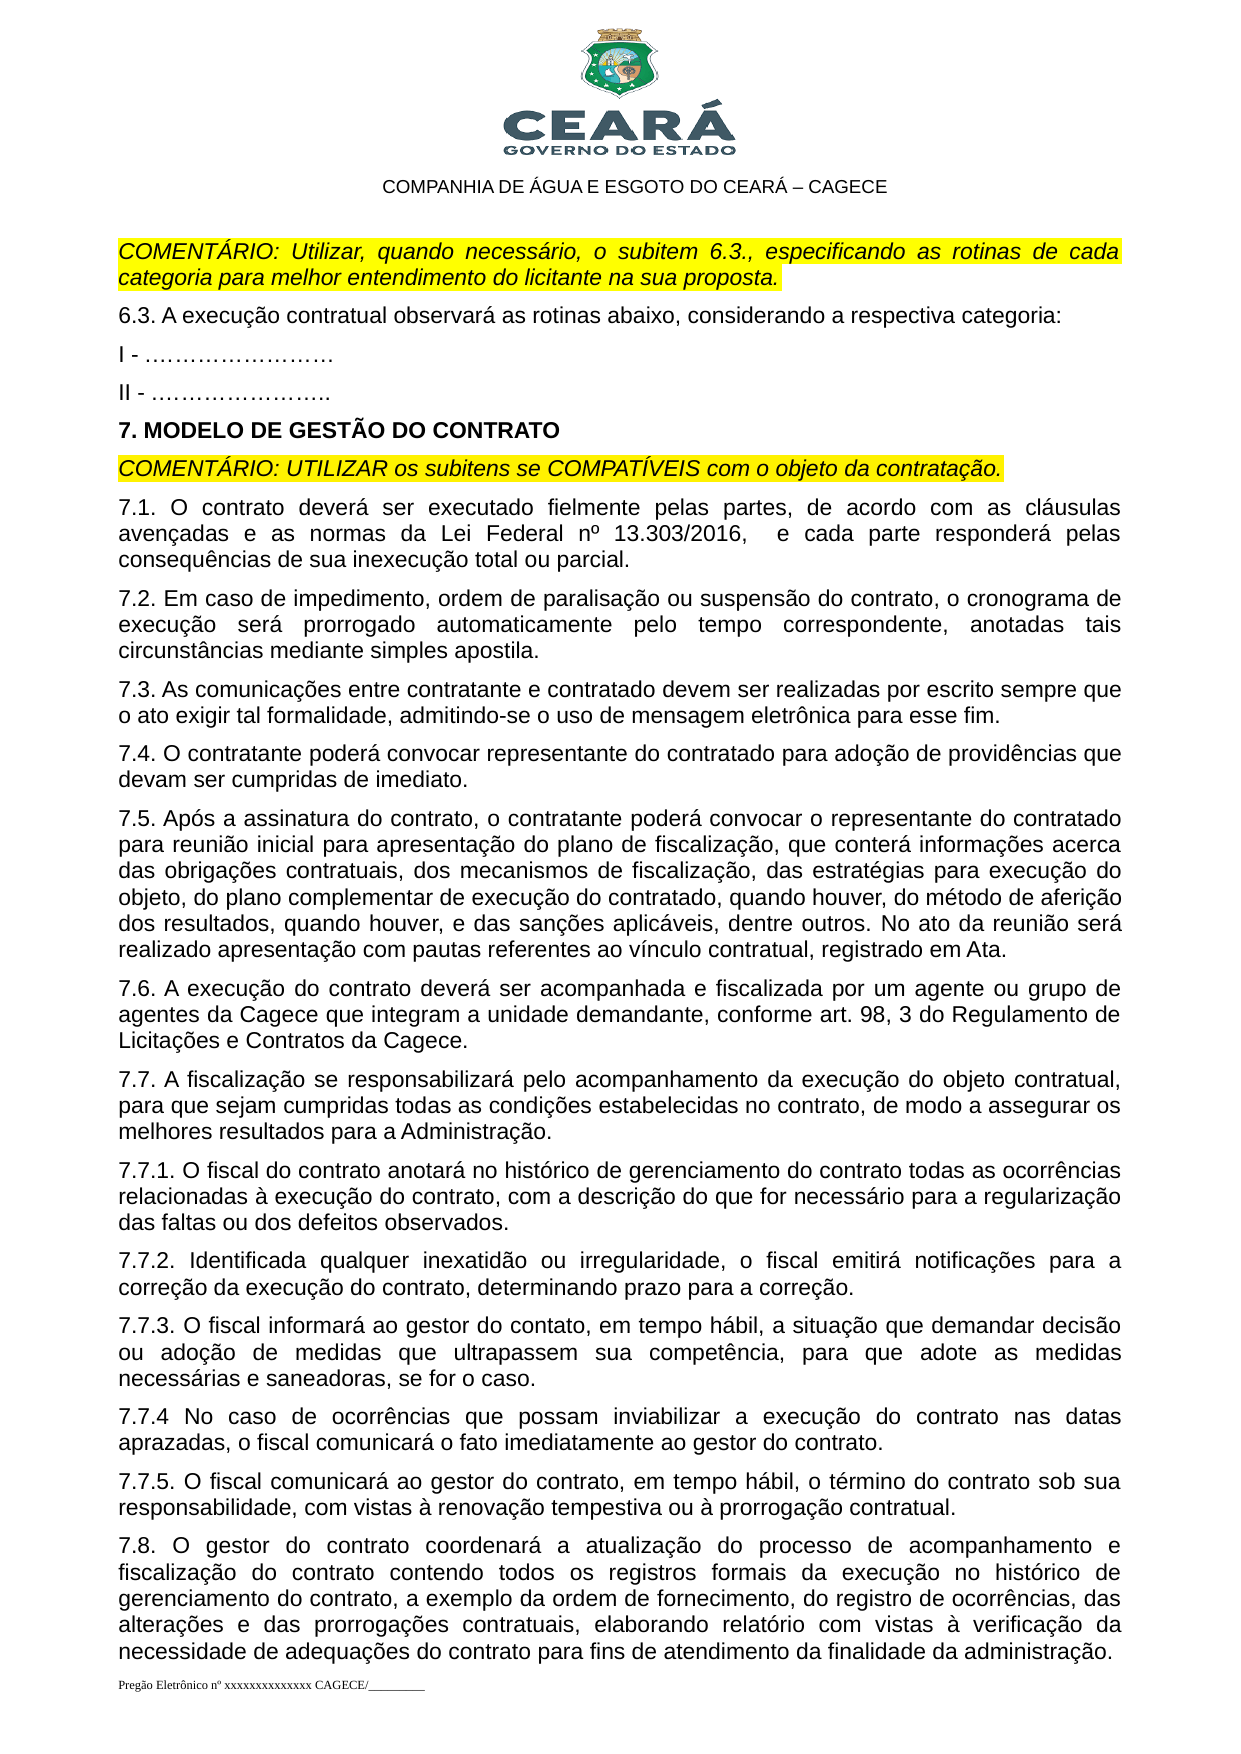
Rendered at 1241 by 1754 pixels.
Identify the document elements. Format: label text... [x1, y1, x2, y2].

text 7.3. As comunicações entre contratante e contratado devem ser realizadas por escrito sempre que o ato exigir tal formalidade, admitindo-se o uso de mensagem eletrônica para esse fim. [118, 676, 1122, 728]
text II - .………………….. [118, 379, 1122, 405]
text COMENTÁRIO: Utilizar, quando necessário, o subitem 6.3., especificando as rotinas de cada categoria para melhor entendimento do licitante na sua proposta. [118, 238, 1122, 291]
picture [482, 24, 758, 159]
text 7.7. A fiscalização se responsabilizará pelo acompanhamento da execução do objeto contratual, para que sejam cumpridas todas as condições estabelecidas no contrato, de modo a assegurar os melhores resultados para a Administração. [118, 1066, 1122, 1145]
text 7.5. Após a assinatura do contrato, o contratante poderá convocar o representante do contratado para reunião inicial para apresentação do plano de fiscalização, que conterá informações acerca das obrigações contratuais, dos mecanismos de fiscalização, das estratégias para execução do objeto, do plano complementar de execução do contratado, quando houver, do método de aferição dos resultados, quando houver, e das sanções aplicáveis, dentre outros. No ato da reunião será realizado apresentação com pautas referentes ao vínculo contratual, registrado em Ata. [118, 805, 1122, 963]
text 7.4. O contratante poderá convocar representante do contratado para adoção de providências que devam ser cumpridas de imediato. [118, 740, 1122, 793]
subtitle 7. MODELO DE GESTÃO DO CONTRATO [118, 417, 1122, 443]
text 7.7.3. O fiscal informará ao gestor do contato, em tempo hábil, a situação que demandar decisão ou adoção de medidas que ultrapassem sua competência, para que adote as medidas necessárias e saneadoras, se for o caso. [118, 1312, 1122, 1391]
text 7.6. A execução do contrato deverá ser acompanhada e fiscalizada por um agente ou grupo de agentes da Cagece que integram a unidade demandante, conforme art. 98, 3 do Regulamento de Licitações e Contratos da Cagece. [118, 975, 1122, 1054]
text 7.1. O contrato deverá ser executado fielmente pelas partes, de acordo com as cláusulas avençadas e as normas da Lei Federal nº 13.303/2016, e cada parte responderá pelas consequências de sua inexecução total ou parcial. [118, 494, 1122, 573]
text 6.3. A execução contratual observará as rotinas abaixo, considerando a respectiva categoria: [118, 302, 1122, 329]
text 7.7.5. O fiscal comunicará ao gestor do contrato, em tempo hábil, o término do contrato sob sua responsabilidade, com vistas à renovação tempestiva ou à prorrogação contratual. [118, 1468, 1122, 1520]
text COMENTÁRIO: UTILIZAR os subitens se COMPATÍVEIS com o objeto da contratação. [118, 455, 1122, 482]
text 7.8. O gestor do contrato coordenará a atualização do processo de acompanhamento e fiscalização do contrato contendo todos os registros formais da execução no histórico de gerenciamento do contrato, a exemplo da ordem de fornecimento, do registro de ocorrências, das alterações e das prorrogações contratuais, elaborando relatório com vistas à verificação da necessidade de adequações do contrato para fins de atendimento da finalidade da administração. [118, 1532, 1122, 1664]
text 7.7.4 No caso de ocorrências que possam inviabilizar a execução do contrato nas datas aprazadas, o fiscal comunicará o fato imediatamente ao gestor do contrato. [118, 1403, 1122, 1456]
text I - .…………………… [118, 341, 1122, 367]
text 7.7.2. Identificada qualquer inexatidão ou irregularidade, o fiscal emitirá notificações para a correção da execução do contrato, determinando prazo para a correção. [118, 1247, 1122, 1300]
text 7.2. Em caso de impedimento, ordem de paralisação ou suspensão do contrato, o cronograma de execução será prorrogado automaticamente pelo tempo correspondente, anotadas tais circunstâncias mediante simples apostila. [118, 584, 1122, 664]
text 7.7.1. O fiscal do contrato anotará no histórico de gerenciamento do contrato todas as ocorrências relacionadas à execução do contrato, com a descrição do que for necessário para a regularização das faltas ou dos defeitos observados. [118, 1157, 1122, 1236]
